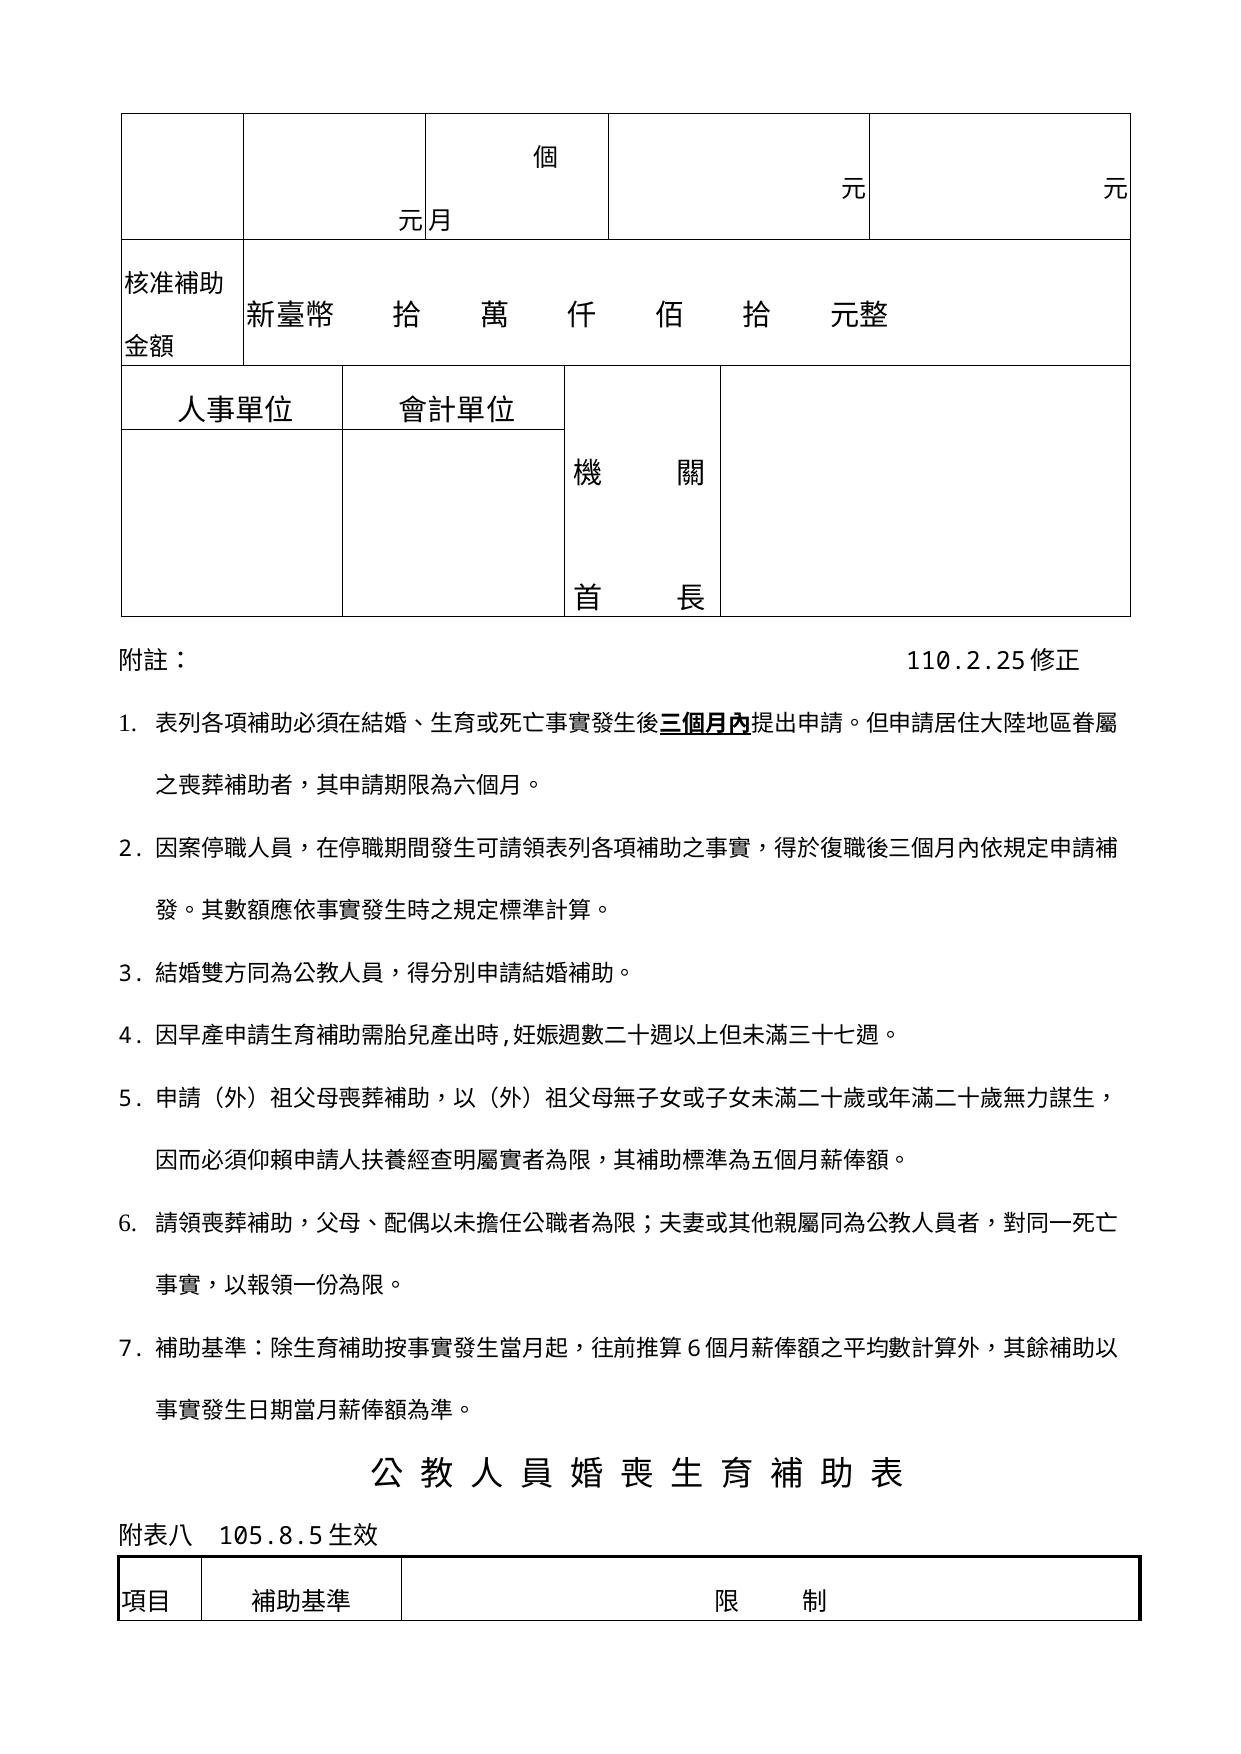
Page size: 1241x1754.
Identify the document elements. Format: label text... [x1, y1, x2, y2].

list 因案停職人員，在停職期間發生可請領表列各項補助之事實，得於復職後三個月內依規定申請補發。其數額應依事實發生時之規定標準計算。 [118, 805, 1122, 930]
text 附表八 105.8.5生效 [118, 1492, 1122, 1555]
list 結婚雙方同為公教人員，得分別申請結婚補助。 [118, 930, 1122, 992]
table_cell 個月 [426, 114, 608, 239]
table_cell 新臺幣 拾 萬 仟 佰 拾 元整 [244, 240, 1130, 365]
table_cell 人事單位 [122, 366, 342, 429]
list 補助基準：除生育補助按事實發生當月起，往前推算6個月薪俸額之平均數計算外，其餘補助以事實發生日期當月薪俸額為準。 [118, 1305, 1122, 1430]
text 公 教 人 員 婚 喪 生 育 補 助 表 [118, 1430, 1122, 1492]
table_cell 元 [609, 114, 869, 239]
text 附註： 110.2.25修正 [118, 617, 1122, 680]
list 申請（外）祖父母喪葬補助，以（外）祖父母無子女或子女未滿二十歲或年滿二十歲無力謀生，因而必須仰賴申請人扶養經查明屬實者為限，其補助標準為五個月薪俸額。 [118, 1055, 1122, 1180]
table_cell 核准補助 金額 [122, 240, 243, 365]
table_cell [122, 114, 243, 239]
table_cell 元 [244, 114, 425, 239]
list 請領喪葬補助，父母、配偶以未擔任公職者為限；夫妻或其他親屬同為公教人員者，對同一死亡事實，以報領一份為限。 [118, 1180, 1122, 1305]
table_header 項目 [120, 1558, 201, 1620]
table_cell [343, 430, 564, 616]
table_cell 元 [870, 114, 1130, 239]
table_cell [721, 366, 1130, 616]
table_cell [122, 430, 342, 616]
list 因早產申請生育補助需胎兒產出時,妊娠週數二十週以上但未滿三十七週。 [118, 992, 1122, 1055]
table_cell 會計單位 [343, 366, 564, 429]
table_header 補助基準 [202, 1558, 401, 1620]
table_header 限 制 [402, 1558, 1138, 1620]
table_cell 機 關 首 長 [565, 366, 720, 616]
list 表列各項補助必須在結婚、生育或死亡事實發生後三個月內提出申請。但申請居住大陸地區眷屬之喪葬補助者，其申請期限為六個月。 [118, 680, 1122, 805]
